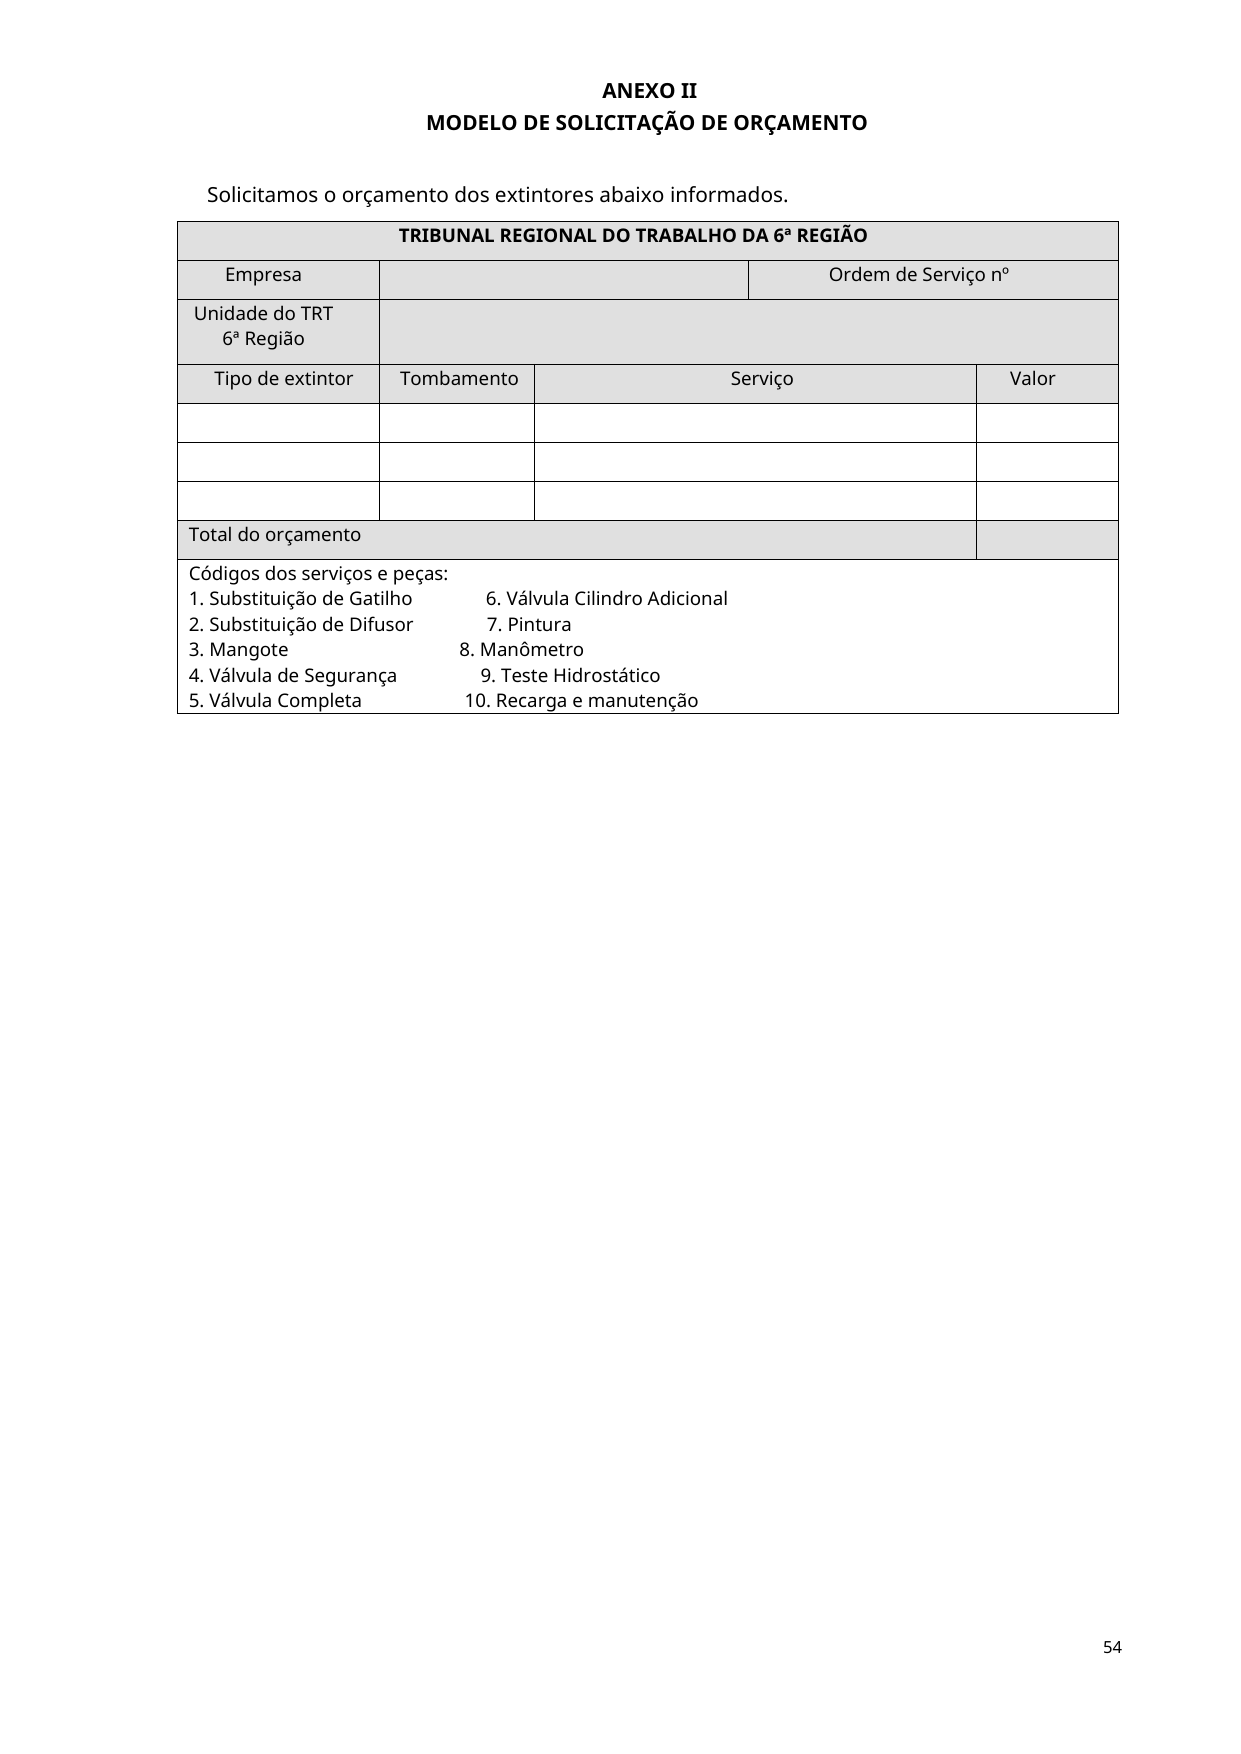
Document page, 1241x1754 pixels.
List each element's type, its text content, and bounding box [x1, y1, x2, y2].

table_cell [535, 404, 976, 442]
table_cell [178, 482, 379, 520]
text ANEXO II [177, 74, 1122, 105]
table_cell [380, 261, 748, 299]
text MODELO DE SOLICITAÇÃO DE ORÇAMENTO [177, 105, 1122, 136]
table_cell [178, 443, 379, 481]
table_cell Empresa [178, 261, 379, 299]
table_cell Ordem de Serviço nº [749, 261, 1118, 299]
table_cell Unidade do TRT 6ª Região [178, 300, 379, 364]
table_cell [977, 443, 1118, 481]
table_cell Tipo de extintor [178, 365, 379, 403]
table_cell [380, 443, 534, 481]
table_cell [977, 482, 1118, 520]
table_cell Valor [977, 365, 1118, 403]
table_cell Serviço [535, 365, 976, 403]
table_cell [178, 404, 379, 442]
table_cell Total do orçamento [178, 521, 976, 559]
table_cell [380, 300, 1118, 364]
table_cell Tombamento [380, 365, 534, 403]
table_cell [535, 482, 976, 520]
table_cell Códigos dos serviços e peças: 1. Substituição de Gatilho 6. Válvula Cilindro Adicional 2. Substituição de Difusor 7. Pintura 3. Mangote 8. Manômetro 4. Válvula de Segurança 9. Teste Hidrostático 5. Válvula Completa 10. Recarga e manutenção [178, 560, 1118, 713]
table_header TRIBUNAL REGIONAL DO TRABALHO DA 6ª REGIÃO [178, 222, 1118, 260]
table_cell [380, 404, 534, 442]
text Solicitamos o orçamento dos extintores abaixo informados. [207, 180, 1092, 208]
table_cell [977, 521, 1118, 559]
table_cell [977, 404, 1118, 442]
table_cell [380, 482, 534, 520]
table_cell [535, 443, 976, 481]
